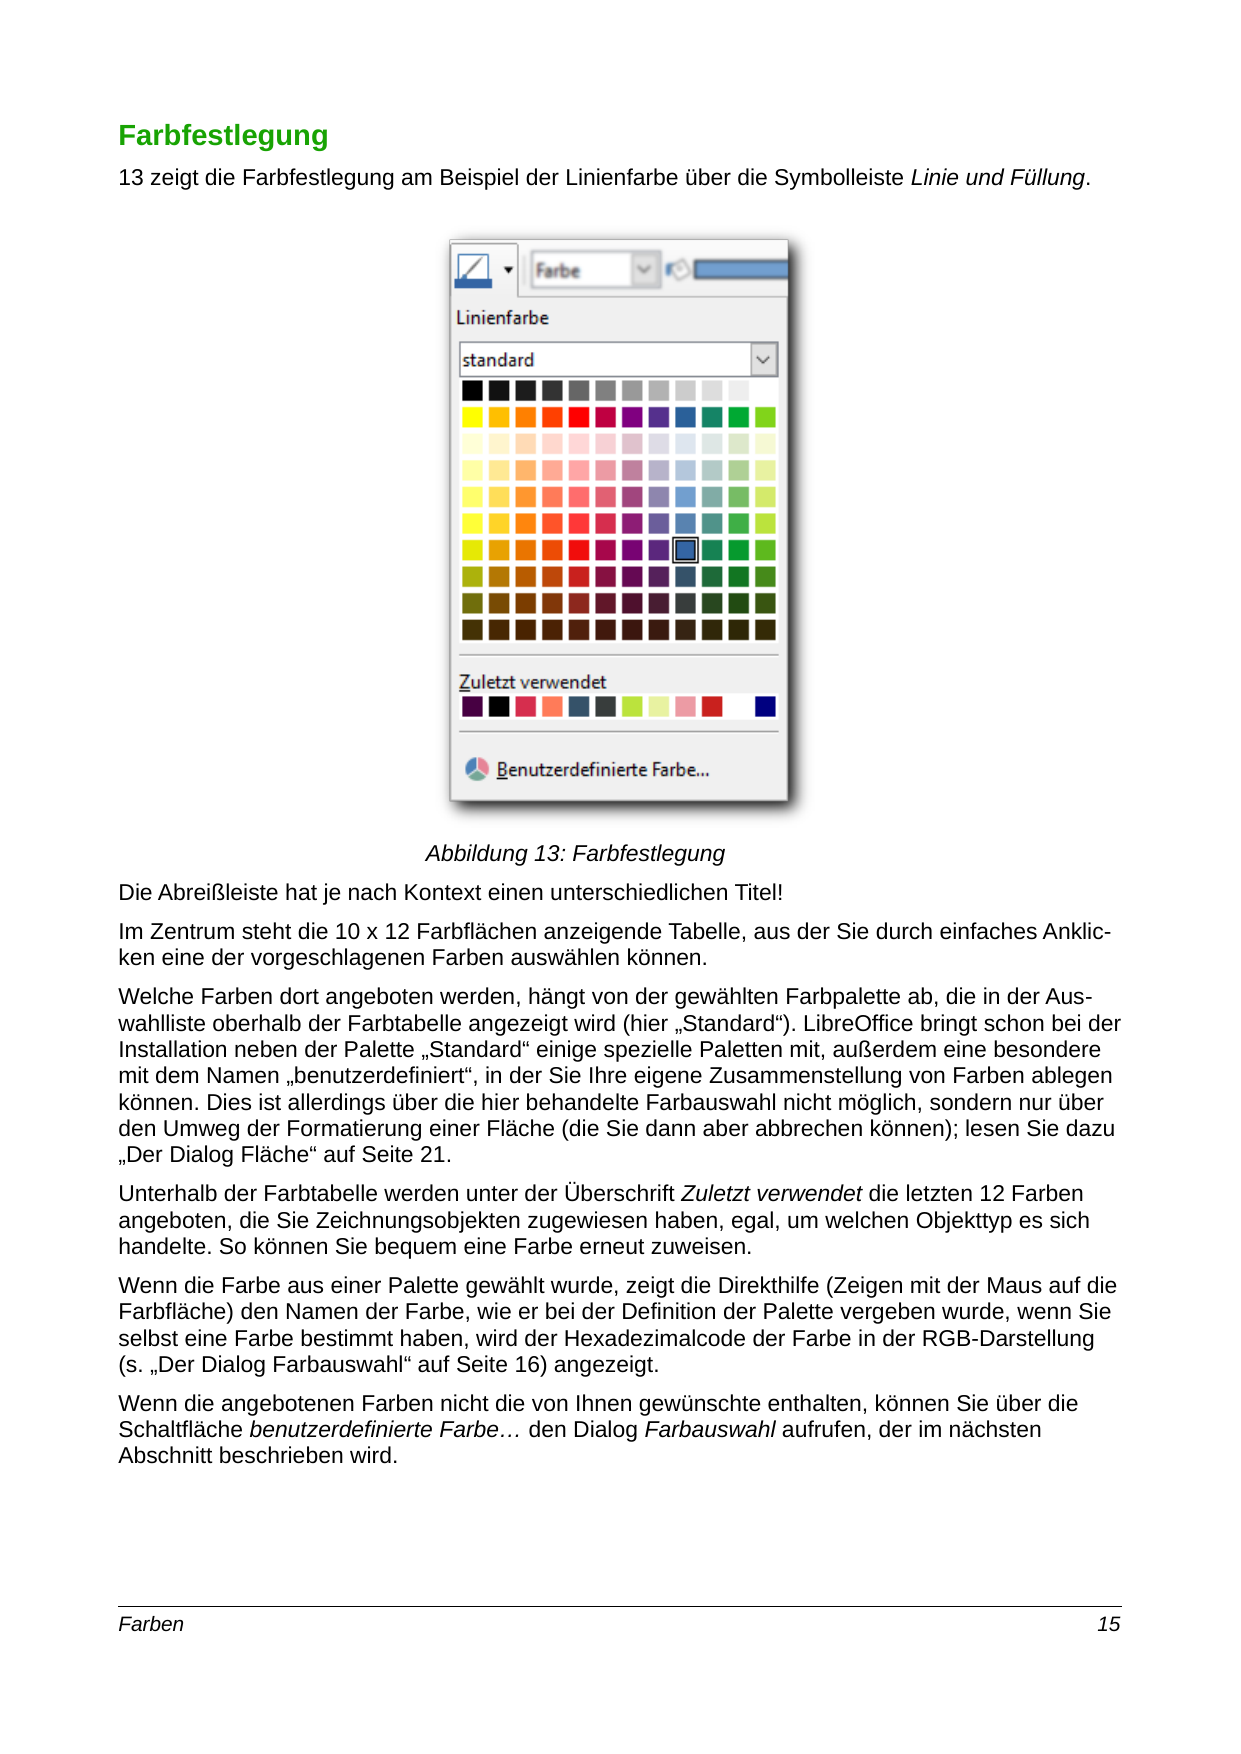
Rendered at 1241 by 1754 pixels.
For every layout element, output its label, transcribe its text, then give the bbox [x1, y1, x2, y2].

text Wenn die Farbe aus einer Palette gewählt wurde, zeigt die Direkthilfe (Zeigen mit der Maus auf die Farbfläche) den Namen der Farbe, wie er bei der Definition der Palette vergeben wurde, wenn Sie selbst eine Farbe bestimmt haben, wird der Hexadezimalcode der Farbe in der RGB-Darstellung (s. „Der Dialog Farbauswahl“ auf Seite 16) angezeigt. [118, 1272, 1122, 1377]
text Wenn die angebotenen Farben nicht die von Ihnen gewünschte enthalten, können Sie über die Schaltfläche benutzerdefinierte Farbe… den Dialog Farbauswahl aufrufen, der im nächsten Abschnitt beschrieben wird. [118, 1390, 1122, 1469]
text Die Abreißleiste hat je nach Kontext einen unterschiedlichen Titel! [118, 879, 1122, 906]
text Abbildung 13: Farbfestlegung [426, 840, 814, 867]
text Welche Farben dort angeboten werden, hängt von der gewählten Farbpalette ab, die in der Aus­wahlliste oberhalb der Farbtabelle angezeigt wird (hier „Standard“). LibreOffice bringt schon bei der Installation neben der Palette „Standard“ einige spezielle Paletten mit, außerdem eine besondere mit dem Namen „benutzerdefiniert“, in der Sie Ihre eigene Zusammenstellung von Farben ablegen können. Dies ist allerdings über die hier behandelte Farbauswahl nicht möglich, sondern nur über den Umweg der Formatierung einer Fläche (die Sie dann aber abbrechen können); lesen Sie dazu „Der Dialog Fläche“ auf Seite 21. [118, 983, 1122, 1168]
text Abbildung 13 zeigt die Farbfestlegung am Beispiel der Linienfarbe über die Symbolleiste Linie und Füllung. [118, 164, 1122, 190]
text Unterhalb der Farbtabelle werden unter der Überschrift Zuletzt verwendet die letzten 12 Farben angeboten, die Sie Zeichnungsobjekten zugewiesen haben, egal, um welchen Objekttyp es sich handelte. So können Sie bequem eine Farbe erneut zuweisen. [118, 1180, 1122, 1259]
picture [425, 215, 815, 828]
subtitle Farbfestlegung [118, 118, 1122, 152]
text Im Zentrum steht die 10 x 12 Farbflächen anzeigende Tabelle, aus der Sie durch einfaches Anklic­ken eine der vorgeschlagenen Farben auswählen können. [118, 918, 1122, 971]
